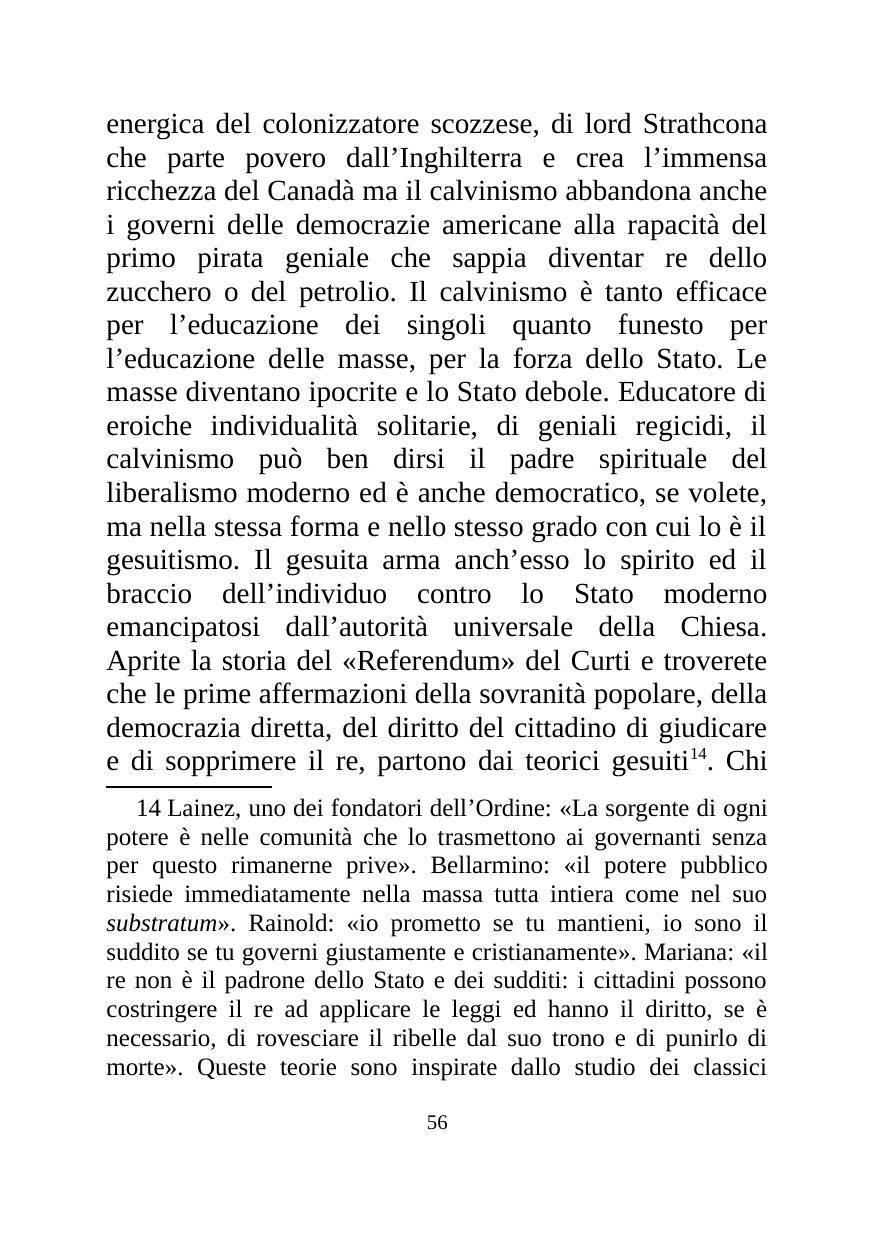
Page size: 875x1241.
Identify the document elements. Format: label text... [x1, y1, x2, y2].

text Che la moderna democrazia svizzera venga proprio dal teocrate di Ginevra è, per lo meno, dubbio. È vero che i moderni ginevrini hanno ancora un certo gusto per le istituzioni di carattere universalistico ma, malgrado la Croce Rossa, malgrado il loro benefico umanitarismo, se i ginevrini moderni, gli svizzeri moderni e tutti gli europei moderni in generale, qualche cosa hanno ereditato dalla Ginevra teocratica, questo «qualche cosa» è proprio l’assennata grazia umana di quei «libertins» che non potevano soffrire l’odiosa tirannia di Calvino. Il calvinismo è un magnifico formatore di individualità elette e solitarie ma ha oggi poca o nessuna efficacia politico-sociale appunto perchè, politicamente, esso è contro la Riforma, contro il movimento cioè che ha creato lo Stato moderno. Esso nega lo Stato quando non può più dominarlo, lo lascia inaridire in un empirismo gretto e lo abbandona senza difesa alla geniale aggressività degli individui. Esso ci dà Cromwell ma Cromwell non è un democratico: è l’uomo della «gentry», d’una aristocrazia campagnuola che non vuole affatto mutare la struttura feudale dell’Inghilterra; oggi, in pieno regime liberale, la tradizione calvinistica crea ancora la figura gaia ed energica del colonizzatore scozzese, di lord Strathcona che parte povero dall’Inghilterra e crea l’immensa ricchezza del Canadà ma il calvinismo abbandona anche i governi delle democrazie americane alla rapacità del primo pirata geniale che sappia diventar re dello zucchero o del petrolio. Il calvinismo è tanto efficace per l’educazione dei singoli quanto funesto per l’educazione delle masse, per la forza dello Stato. Le masse diventano ipocrite e lo Stato debole. Educatore di eroiche individualità solitarie, di geniali regicidi, il calvinismo può ben dirsi il padre spirituale del liberalismo moderno ed è anche democratico, se volete, ma nella stessa forma e nello stesso grado con cui lo è il gesuitismo. Il gesuita arma anch’esso lo spirito ed il braccio dell’individuo contro lo Stato moderno emancipatosi dall’autorità universale della Chiesa. Aprite la storia del «Referendum» del Curti e troverete che le prime affermazioni della sovranità popolare, della democrazia diretta, del diritto del cittadino di giudicare e di sopprimere il re, partono dai teorici gesuiti. Chi volesse ricercare anche analogie esteriori fra il calvinismo e il gesuitismo, troverebbe, per esempio, che i calvinisti svizzeri sono ben spesso i consiglieri segreti, i «confessori» delle grandi personalità politiche, i gesuiti rossi del liberalismo: basti ricordare i ginevrini Dumont e Reybaz, autori dei più importanti discorsi di Mirabeau, e, soprattutto, il Laharpe, il «confessore» dello czar Alessandro I. Nell’ombra, il Laharpe sapeva mirabilmente eccitare il misticismo liberale dello czar: fu un vero e grande gesuita rosso! [106, 106, 768, 777]
text Lainez, uno dei fondatori dell’Ordine: «La sorgente di ogni potere è nelle comunità che lo trasmettono ai governanti senza per questo rimanerne prive». Bellarmino: «il potere pubblico risiede immediatamente nella massa tutta intiera come nel suo substratum». Rainold: «io prometto se tu mantieni, io sono il suddito se tu governi giustamente e cristianamente». Mariana: «il re non è il padrone dello Stato e dei sudditi: i cittadini possono costringere il re ad applicare le leggi ed hanno il diritto, se è necessario, di rovesciare il ribelle dal suo trono e di punirlo di morte». Queste teorie sono inspirate dallo studio dei classici [106, 793, 768, 1080]
